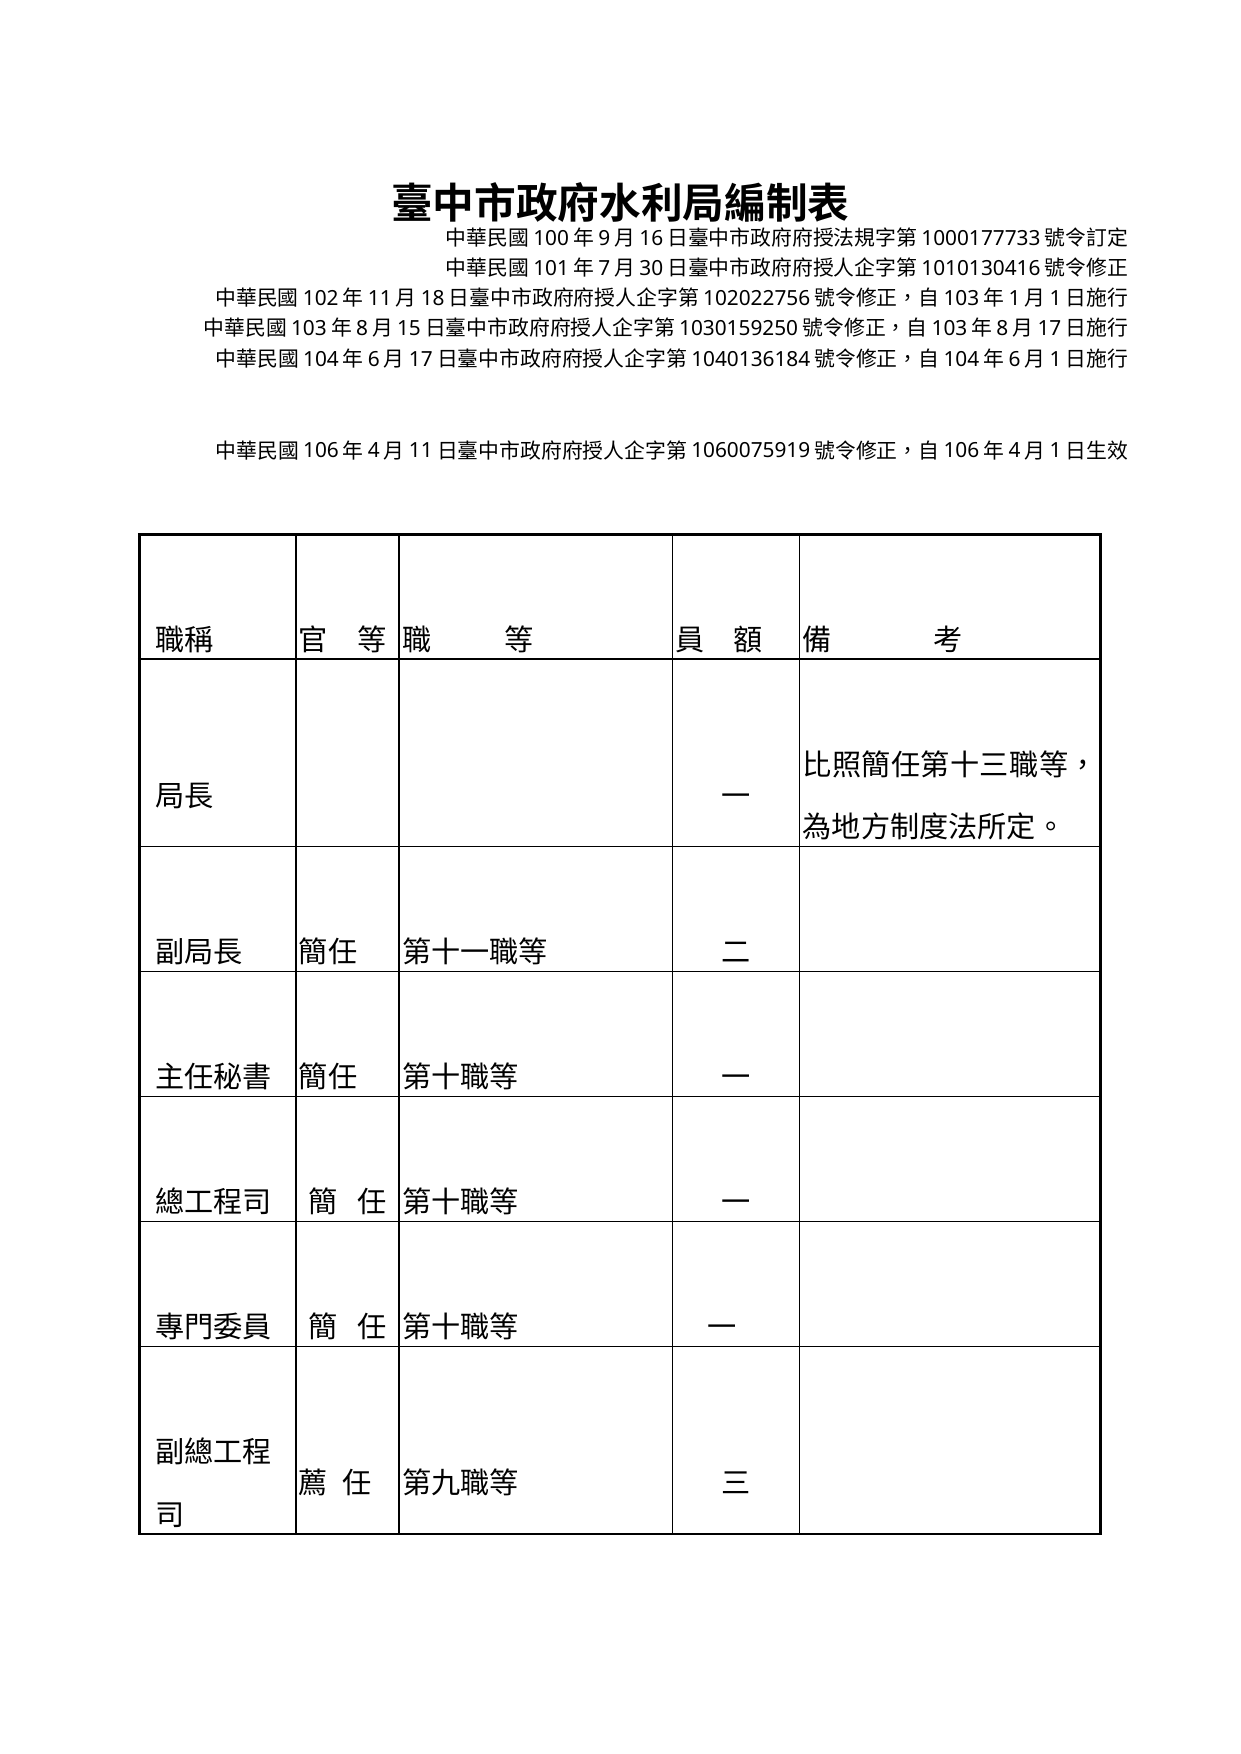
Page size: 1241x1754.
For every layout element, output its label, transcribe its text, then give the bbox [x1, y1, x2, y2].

table_cell 三 [673, 1347, 799, 1533]
table_cell 簡任 [297, 847, 398, 971]
table_cell [800, 1347, 1099, 1533]
table_header 備 考 [800, 536, 1099, 658]
table_cell 第十職等 [400, 1222, 672, 1346]
table_cell 一 [673, 972, 799, 1096]
table_header 員 額 [673, 536, 799, 658]
table_header 職 等 [400, 536, 672, 658]
table_header 職稱 [141, 536, 295, 658]
table_cell 一 [673, 1222, 799, 1346]
table_cell 簡任 [297, 1097, 398, 1221]
table_cell 簡任 [297, 1222, 398, 1346]
table_cell 第十一職等 [400, 847, 672, 971]
table_cell [800, 972, 1099, 1096]
text 中華民國104年6月17日臺中市政府府授人企字第1040136184號令修正，自104年6月1日施行 [112, 342, 1128, 372]
table_cell 專門委員 [141, 1222, 295, 1346]
text 中華民國103年8月15日臺中市政府府授人企字第1030159250號令修正，自103年8月17日施行 [112, 312, 1128, 342]
table_cell 局長 [141, 660, 295, 846]
table_cell [800, 847, 1099, 971]
table_cell [800, 1222, 1099, 1346]
table_cell 副局長 [141, 847, 295, 971]
table_cell 比照簡任第十三職等，為地方制度法所定。 [800, 660, 1099, 846]
text 中華民國106年4月11日臺中市政府府授人企字第1060075919號令修正，自106年4月1日生效 [112, 408, 1128, 471]
table_cell 二 [673, 847, 799, 971]
text 中華民國100年9月16日臺中市政府府授法規字第1000177733號令訂定 [112, 221, 1128, 251]
table_cell 總工程司 [141, 1097, 295, 1221]
text 中華民國101年7月30日臺中市政府府授人企字第1010130416號令修正 [112, 251, 1128, 281]
table_cell 副總工程司 [141, 1347, 295, 1533]
text 臺中市政府水利局編制表 [112, 158, 1128, 221]
text 中華民國102年11月18日臺中市政府府授人企字第102022756號令修正，自103年1月1日施行 [112, 281, 1128, 312]
table_header 官 等 [297, 536, 398, 658]
table_cell 簡任 [297, 972, 398, 1096]
table_cell [297, 660, 398, 846]
table_cell 主任秘書 [141, 972, 295, 1096]
table_cell 第十職等 [400, 1097, 672, 1221]
table_cell 薦 任 [297, 1347, 398, 1533]
table_cell 第九職等 [400, 1347, 672, 1533]
table_cell [400, 660, 672, 846]
table_cell 第十職等 [400, 972, 672, 1096]
table_cell 一 [673, 1097, 799, 1221]
table_cell [800, 1097, 1099, 1221]
table_cell 一 [673, 660, 799, 846]
